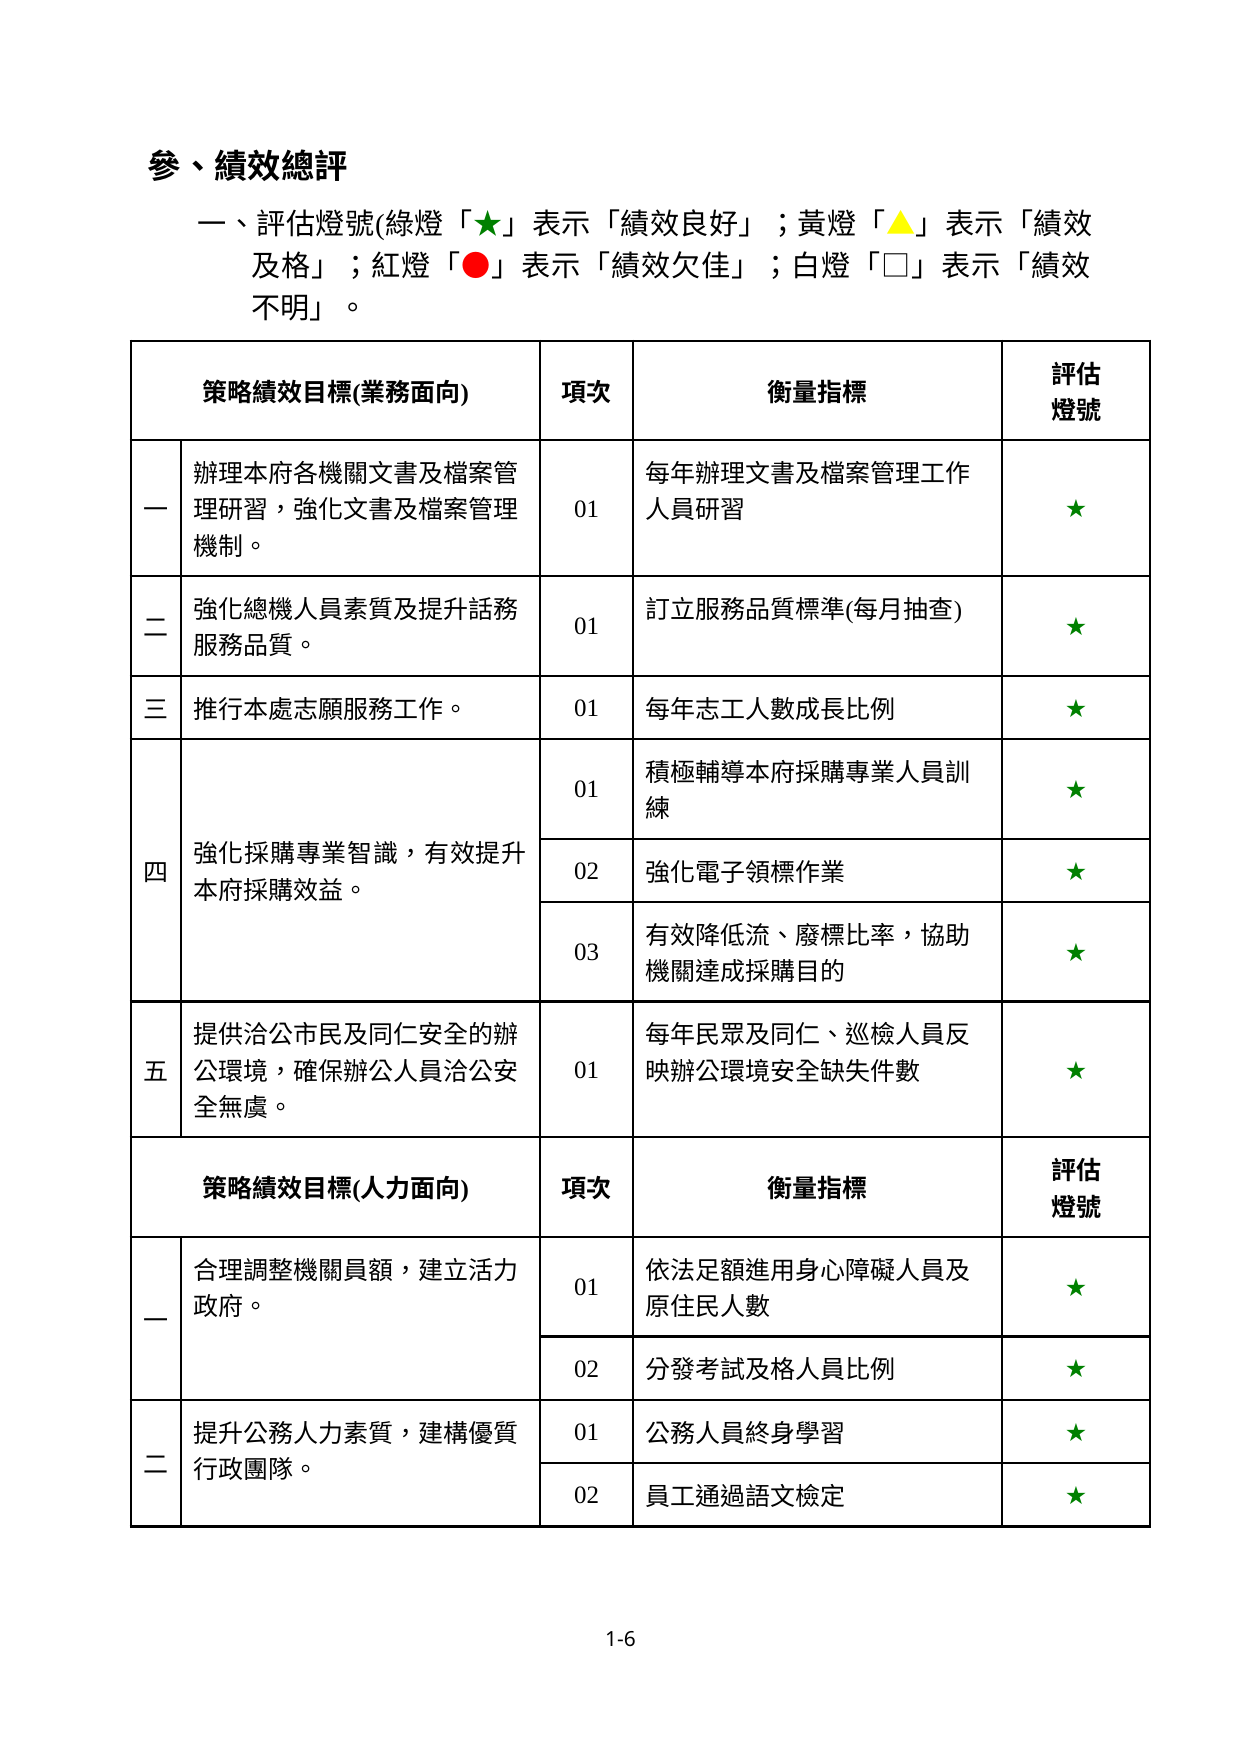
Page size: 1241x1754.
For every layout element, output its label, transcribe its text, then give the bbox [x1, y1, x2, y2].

text 一、評估燈號(綠燈「★」表示「績效良好」；黃燈「▲」表示「績效及格」；紅燈「●」表示「績效欠佳」；白燈「□」表示「績效不明」。 [198, 200, 1092, 327]
table_cell 二 [132, 1401, 180, 1525]
table_cell ★ [1003, 677, 1149, 738]
table_cell ★ [1003, 840, 1149, 901]
table_cell 01 [541, 1401, 632, 1462]
table_cell ★ [1003, 1003, 1149, 1136]
table_cell 01 [541, 1003, 632, 1136]
table_header 衡量指標 [634, 342, 1001, 439]
table_cell ★ [1003, 441, 1149, 575]
table_cell ★ [1003, 740, 1149, 837]
table_cell 訂立服務品質標準(每月抽查) [634, 577, 1001, 674]
table_cell ★ [1003, 1238, 1149, 1335]
table_cell 03 [541, 903, 632, 1000]
table_cell 每年辦理文書及檔案管理工作人員研習 [634, 441, 1001, 575]
table_header 項次 [541, 342, 632, 439]
table_cell 項次 [541, 1138, 632, 1236]
table_cell 強化採購專業智識，有效提升本府採購效益。 [182, 740, 539, 1000]
table_cell 02 [541, 1464, 632, 1525]
table_cell 提升公務人力素質，建構優質行政團隊。 [182, 1401, 539, 1525]
table_cell 每年民眾及同仁、巡檢人員反映辦公環境安全缺失件數 [634, 1003, 1001, 1136]
table_cell 01 [541, 740, 632, 837]
table_cell 01 [541, 677, 632, 738]
table_cell 一 [132, 441, 180, 575]
table_cell 01 [541, 441, 632, 575]
table_cell 01 [541, 1238, 632, 1335]
table_cell ★ [1003, 903, 1149, 1000]
table_cell 衡量指標 [634, 1138, 1001, 1236]
table_cell 有效降低流、廢標比率，協助機關達成採購目的 [634, 903, 1001, 1000]
table_cell ★ [1003, 1338, 1149, 1399]
table_cell 提供洽公市民及同仁安全的辦公環境，確保辦公人員洽公安全無虞。 [182, 1003, 539, 1136]
table_cell 公務人員終身學習 [634, 1401, 1001, 1462]
table_cell 五 [132, 1003, 180, 1136]
table_cell 分發考試及格人員比例 [634, 1338, 1001, 1399]
table_cell 員工通過語文檢定 [634, 1464, 1001, 1525]
table_cell ★ [1003, 1464, 1149, 1525]
table_cell 強化總機人員素質及提升話務服務品質。 [182, 577, 539, 674]
table_cell 02 [541, 840, 632, 901]
table_header 評估 燈號 [1003, 342, 1149, 439]
table_cell 辦理本府各機關文書及檔案管理研習，強化文書及檔案管理機制。 [182, 441, 539, 575]
table_cell 積極輔導本府採購專業人員訓練 [634, 740, 1001, 837]
table_header 策略績效目標(業務面向) [132, 342, 539, 439]
table_cell 01 [541, 577, 632, 674]
table_cell 一 [132, 1238, 180, 1399]
table_cell 評估 燈號 [1003, 1138, 1149, 1236]
text 參、績效總評 [148, 139, 1092, 188]
table_cell 合理調整機關員額，建立活力政府。 [182, 1238, 539, 1399]
table_cell 每年志工人數成長比例 [634, 677, 1001, 738]
table_cell 二 [132, 577, 180, 674]
table_cell 02 [541, 1338, 632, 1399]
table_cell 四 [132, 740, 180, 1000]
table_cell ★ [1003, 577, 1149, 674]
table_cell 三 [132, 677, 180, 738]
table_cell 推行本處志願服務工作。 [182, 677, 539, 738]
table_cell 強化電子領標作業 [634, 840, 1001, 901]
table_cell 策略績效目標(人力面向) [132, 1138, 539, 1236]
table_cell 依法足額進用身心障礙人員及原住民人數 [634, 1238, 1001, 1335]
table_cell ★ [1003, 1401, 1149, 1462]
